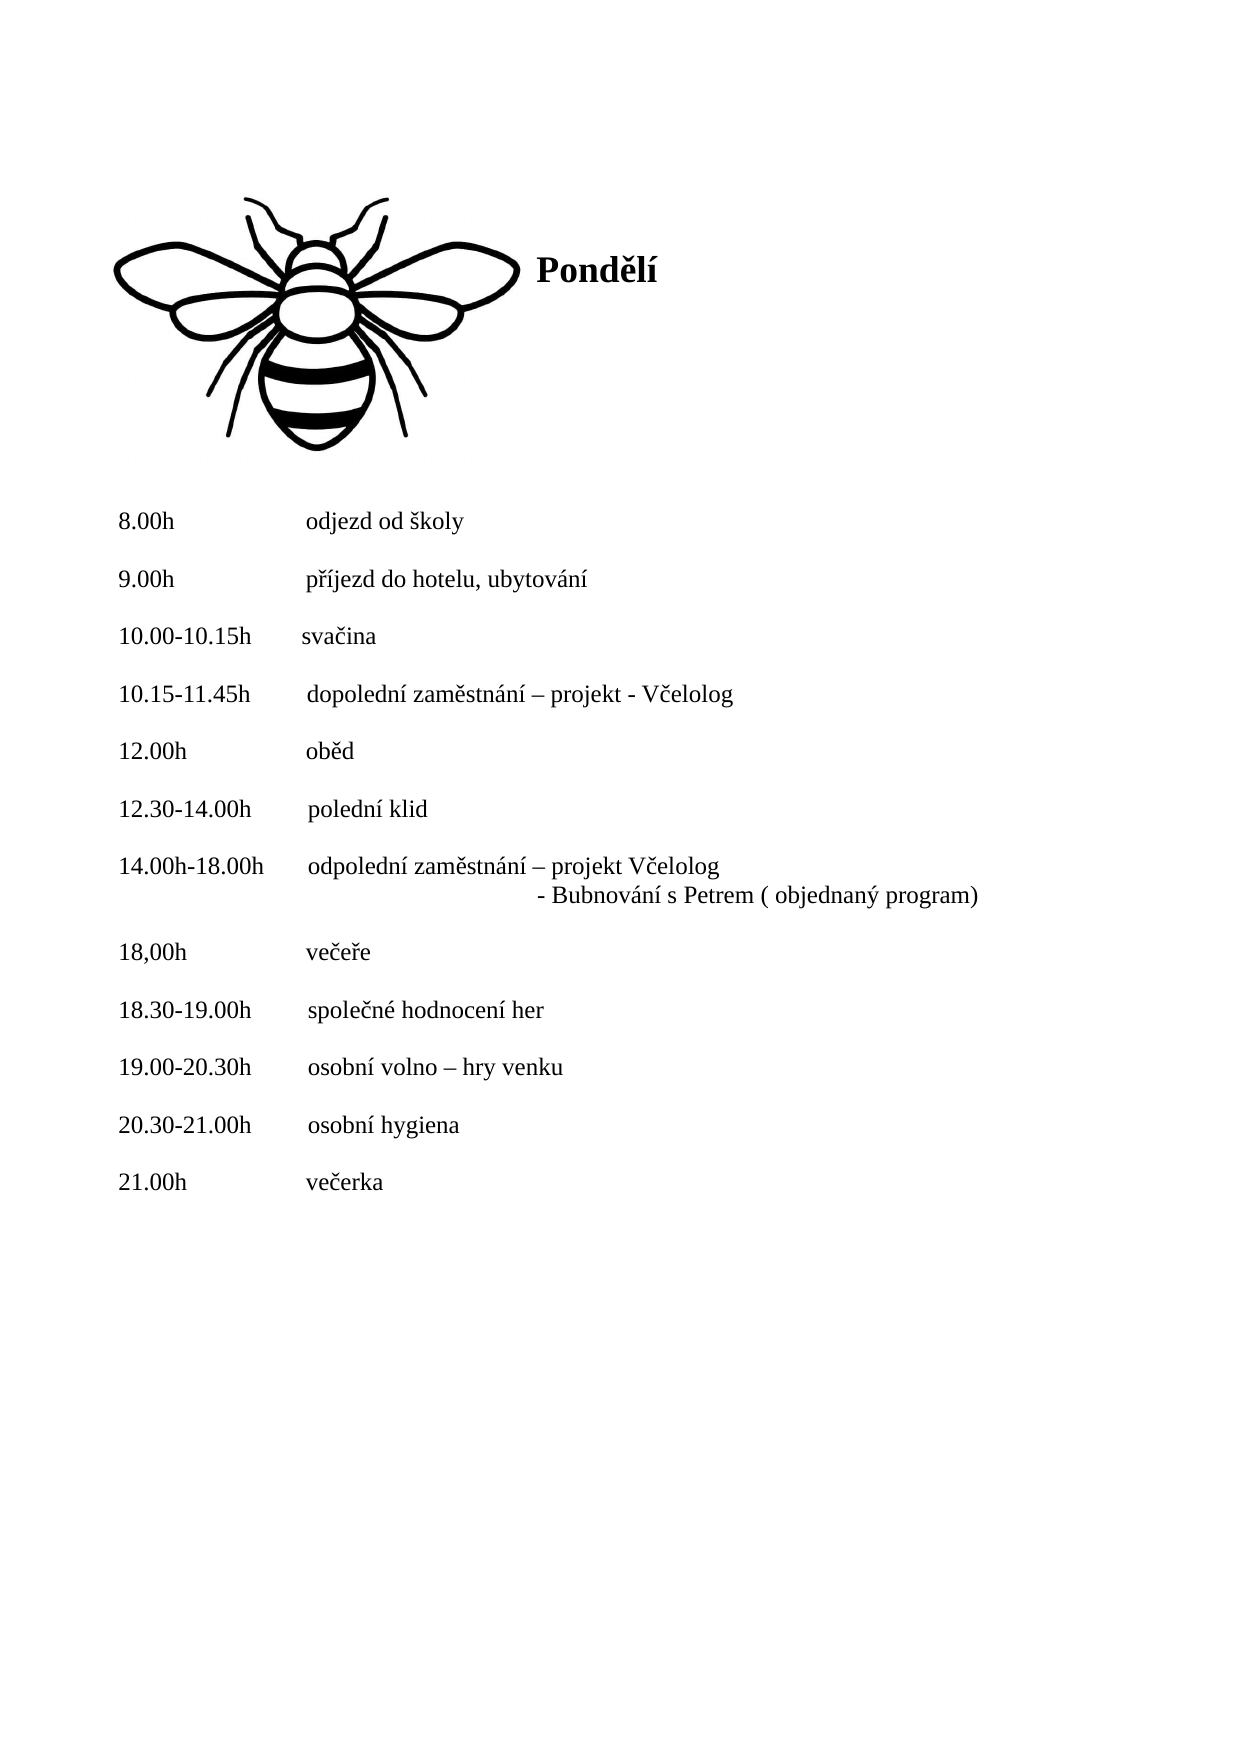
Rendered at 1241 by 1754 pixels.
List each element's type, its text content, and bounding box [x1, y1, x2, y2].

text 12.00h oběd [118, 736, 1122, 765]
text 12.30-14.00h polední klid [118, 794, 1122, 822]
text 10.15-11.45h dopolední zaměstnání – projekt - Včelolog [118, 679, 1122, 707]
text 20.30-21.00h osobní hygiena [118, 1110, 1122, 1139]
text - Bubnování s Petrem ( objednaný program) [118, 880, 1122, 909]
text 10.00-10.15h svačina [118, 621, 1122, 650]
picture [89, 153, 537, 500]
text 21.00h večerka [118, 1167, 1122, 1196]
text 9.00h příjezd do hotelu, ubytování [118, 564, 1122, 592]
text 8.00h odjezd od školy [118, 506, 1122, 535]
text 18,00h večeře [118, 937, 1122, 966]
text 19.00-20.30h osobní volno – hry venku [118, 1052, 1122, 1081]
text 14.00h-18.00h odpolední zaměstnání – projekt Včelolog [118, 851, 1122, 880]
text 18.30-19.00h společné hodnocení her [118, 995, 1122, 1024]
text Pondělí [537, 247, 1122, 291]
